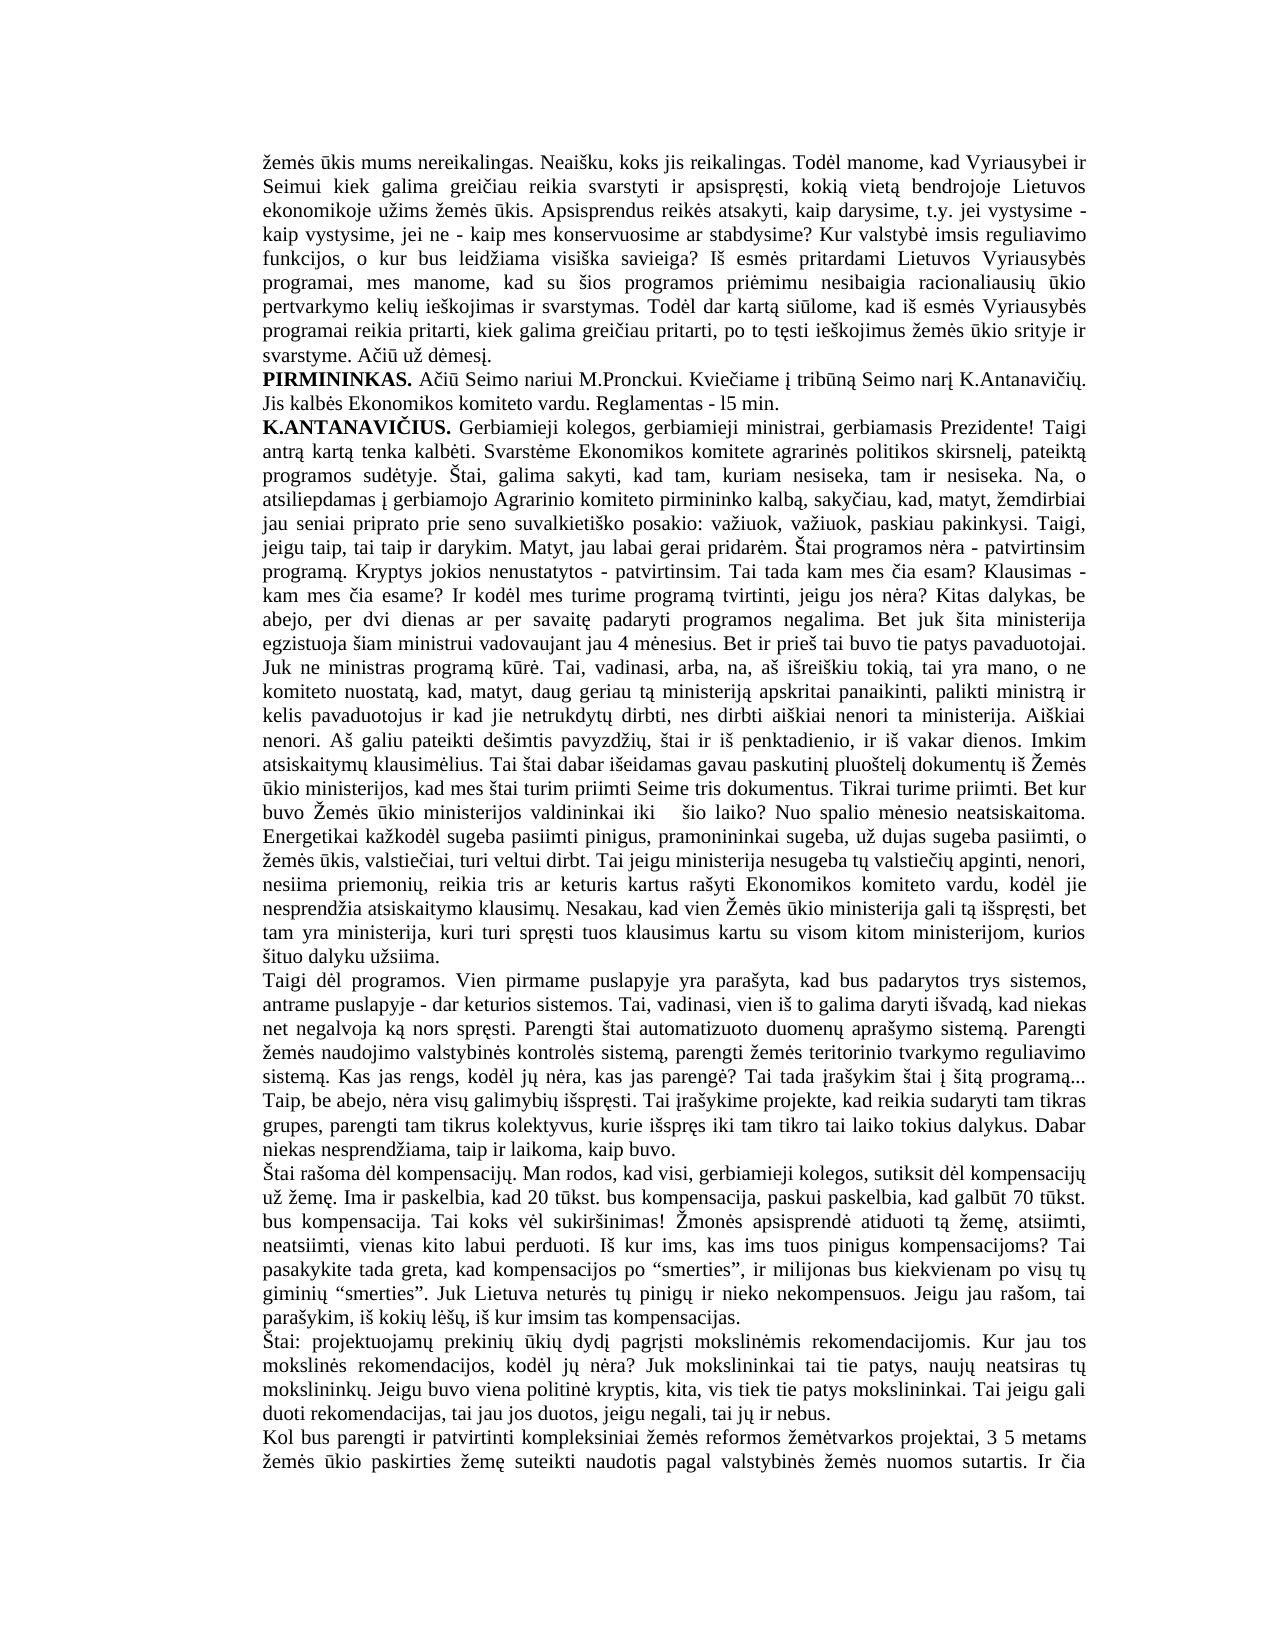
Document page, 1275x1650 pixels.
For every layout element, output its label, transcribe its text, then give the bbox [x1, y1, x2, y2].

text žemės ūkis mums nereikalingas. Neaišku, koks jis reikalingas. Todėl manome, kad Vyriausybei ir Seimui kiek galima greičiau reikia svarstyti ir apsispręsti, kokią vietą bendrojoje Lietuvos ekonomikoje užims žemės ūkis. Apsisprendus reikės atsakyti, kaip darysime, t.y. jei vystysime - kaip vystysime, jei ne - kaip mes konservuosime ar stabdysime? Kur valstybė imsis reguliavimo funkcijos, o kur bus leidžiama visiška savieiga? Iš esmės pritardami Lietuvos Vyriausybės programai, mes manome, kad su šios programos priėmimu nesibaigia racionaliausių ūkio pertvarkymo kelių ieškojimas ir svarstymas. Todėl dar kartą siūlome, kad iš esmės Vyriausybės programai reikia pritarti, kiek galima greičiau pritarti, po to tęsti ieškojimus žemės ūkio srityje ir svarstyme. Ačiū už dėmesį. [262, 150, 1087, 367]
text Taigi dėl programos. Vien pirmame puslapyje yra parašyta, kad bus padarytos trys sistemos, antrame puslapyje - dar keturios sistemos. Tai, vadinasi, vien iš to galima daryti išvadą, kad niekas net negalvoja ką nors spręsti. Parengti štai automatizuoto duomenų aprašymo sistemą. Parengti žemės naudojimo valstybinės kontrolės sistemą, parengti žemės teritorinio tvarkymo reguliavimo sistemą. Kas jas rengs, kodėl jų nėra, kas jas parengė? Tai tada įrašykim štai į šitą programą... Taip, be abejo, nėra visų galimybių išspręsti. Tai įrašykime projekte, kad reikia sudaryti tam tikras grupes, parengti tam tikrus kolektyvus, kurie išspręs iki tam tikro tai laiko tokius dalykus. Dabar niekas nesprendžiama, taip ir laikoma, kaip buvo. [262, 968, 1087, 1161]
text Štai: projektuojamų prekinių ūkių dydį pagrįsti mokslinėmis rekomendacijomis. Kur jau tos mokslinės rekomendacijos, kodėl jų nėra? Juk mokslininkai tai tie patys, naujų neatsiras tų mokslininkų. Jeigu buvo viena politinė kryptis, kita, vis tiek tie patys mokslininkai. Tai jeigu gali duoti rekomendacijas, tai jau jos duotos, jeigu negali, tai jų ir nebus. [262, 1329, 1087, 1425]
text K.ANTANAVIČIUS. Gerbiamieji kolegos, gerbiamieji ministrai, gerbiamasis Prezidente! Taigi antrą kartą tenka kalbėti. Svarstėme Ekonomikos komitete agrarinės politikos skirsnelį, pateiktą programos sudėtyje. Štai, galima sakyti, kad tam, kuriam nesiseka, tam ir nesiseka. Na, o atsiliepdamas į gerbiamojo Agrarinio komiteto pirmininko kalbą, sakyčiau, kad, matyt, žemdirbiai jau seniai priprato prie seno suvalkietiško posakio: važiuok, važiuok, paskiau pakinkysi. Taigi, jeigu taip, tai taip ir darykim. Matyt, jau labai gerai pridarėm. Štai programos nėra - patvirtinsim programą. Kryptys jokios nenustatytos - patvirtinsim. Tai tada kam mes čia esam? Klausimas - kam mes čia esame? Ir kodėl mes turime programą tvirtinti, jeigu jos nėra? Kitas dalykas, be abejo, per dvi dienas ar per savaitę padaryti programos negalima. Bet juk šita ministerija egzistuoja šiam ministrui vadovaujant jau 4 mėnesius. Bet ir prieš tai buvo tie patys pavaduotojai. Juk ne ministras programą kūrė. Tai, vadinasi, arba, na, aš išreiškiu tokią, tai yra mano, o ne komiteto nuostatą, kad, matyt, daug geriau tą ministeriją apskritai panaikinti, palikti ministrą ir kelis pavaduotojus ir kad jie netrukdytų dirbti, nes dirbti aiškiai nenori ta ministerija. Aiškiai nenori. Aš galiu pateikti dešimtis pavyzdžių, štai ir iš penktadienio, ir iš vakar dienos. Imkim atsiskaitymų klausimėlius. Tai štai dabar išeidamas gavau paskutinį pluoštelį dokumentų iš Žemės ūkio ministerijos, kad mes štai turim priimti Seime tris dokumentus. Tikrai turime priimti. Bet kur buvo Žemės ūkio ministerijos valdininkai iki šio laiko? Nuo spalio mėnesio neatsiskaitoma. Energetikai kažkodėl sugeba pasiimti pinigus, pramonininkai sugeba, už dujas sugeba pasiimti, o žemės ūkis, valstiečiai, turi veltui dirbt. Tai jeigu ministerija nesugeba tų valstiečių apginti, nenori, nesiima priemonių, reikia tris ar keturis kartus rašyti Ekonomikos komiteto vardu, kodėl jie nesprendžia atsiskaitymo klausimų. Nesakau, kad vien Žemės ūkio ministerija gali tą išspręsti, bet tam yra ministerija, kuri turi spręsti tuos klausimus kartu su visom kitom ministerijom, kurios šituo dalyku užsiima. [262, 415, 1087, 968]
text PIRMININKAS. Ačiū Seimo nariui M.Pronckui. Kviečiame į tribūną Seimo narį K.Antanavičių. Jis kalbės Ekonomikos komiteto vardu. Reglamentas - l5 min. [262, 367, 1087, 415]
text Kol bus parengti ir patvirtinti kompleksiniai žemės reformos žemėtvarkos projektai, 3 5 metams žemės ūkio paskirties žemę suteikti naudotis pagal valstybinės žemės nuomos sutartis. Ir čia [262, 1425, 1087, 1473]
text Štai rašoma dėl kompensacijų. Man rodos, kad visi, gerbiamieji kolegos, sutiksit dėl kompensacijų už žemę. Ima ir paskelbia, kad 20 tūkst. bus kompensacija, paskui paskelbia, kad galbūt 70 tūkst. bus kompensacija. Tai koks vėl sukiršinimas! Žmonės apsisprendė atiduoti tą žemę, atsiimti, neatsiimti, vienas kito labui perduoti. Iš kur ims, kas ims tuos pinigus kompensacijoms? Tai pasakykite tada greta, kad kompensacijos po “smerties”, ir milijonas bus kiekvienam po visų tų giminių “smerties”. Juk Lietuva neturės tų pinigų ir nieko nekompensuos. Jeigu jau rašom, tai parašykim, iš kokių lėšų, iš kur imsim tas kompensacijas. [262, 1161, 1087, 1329]
